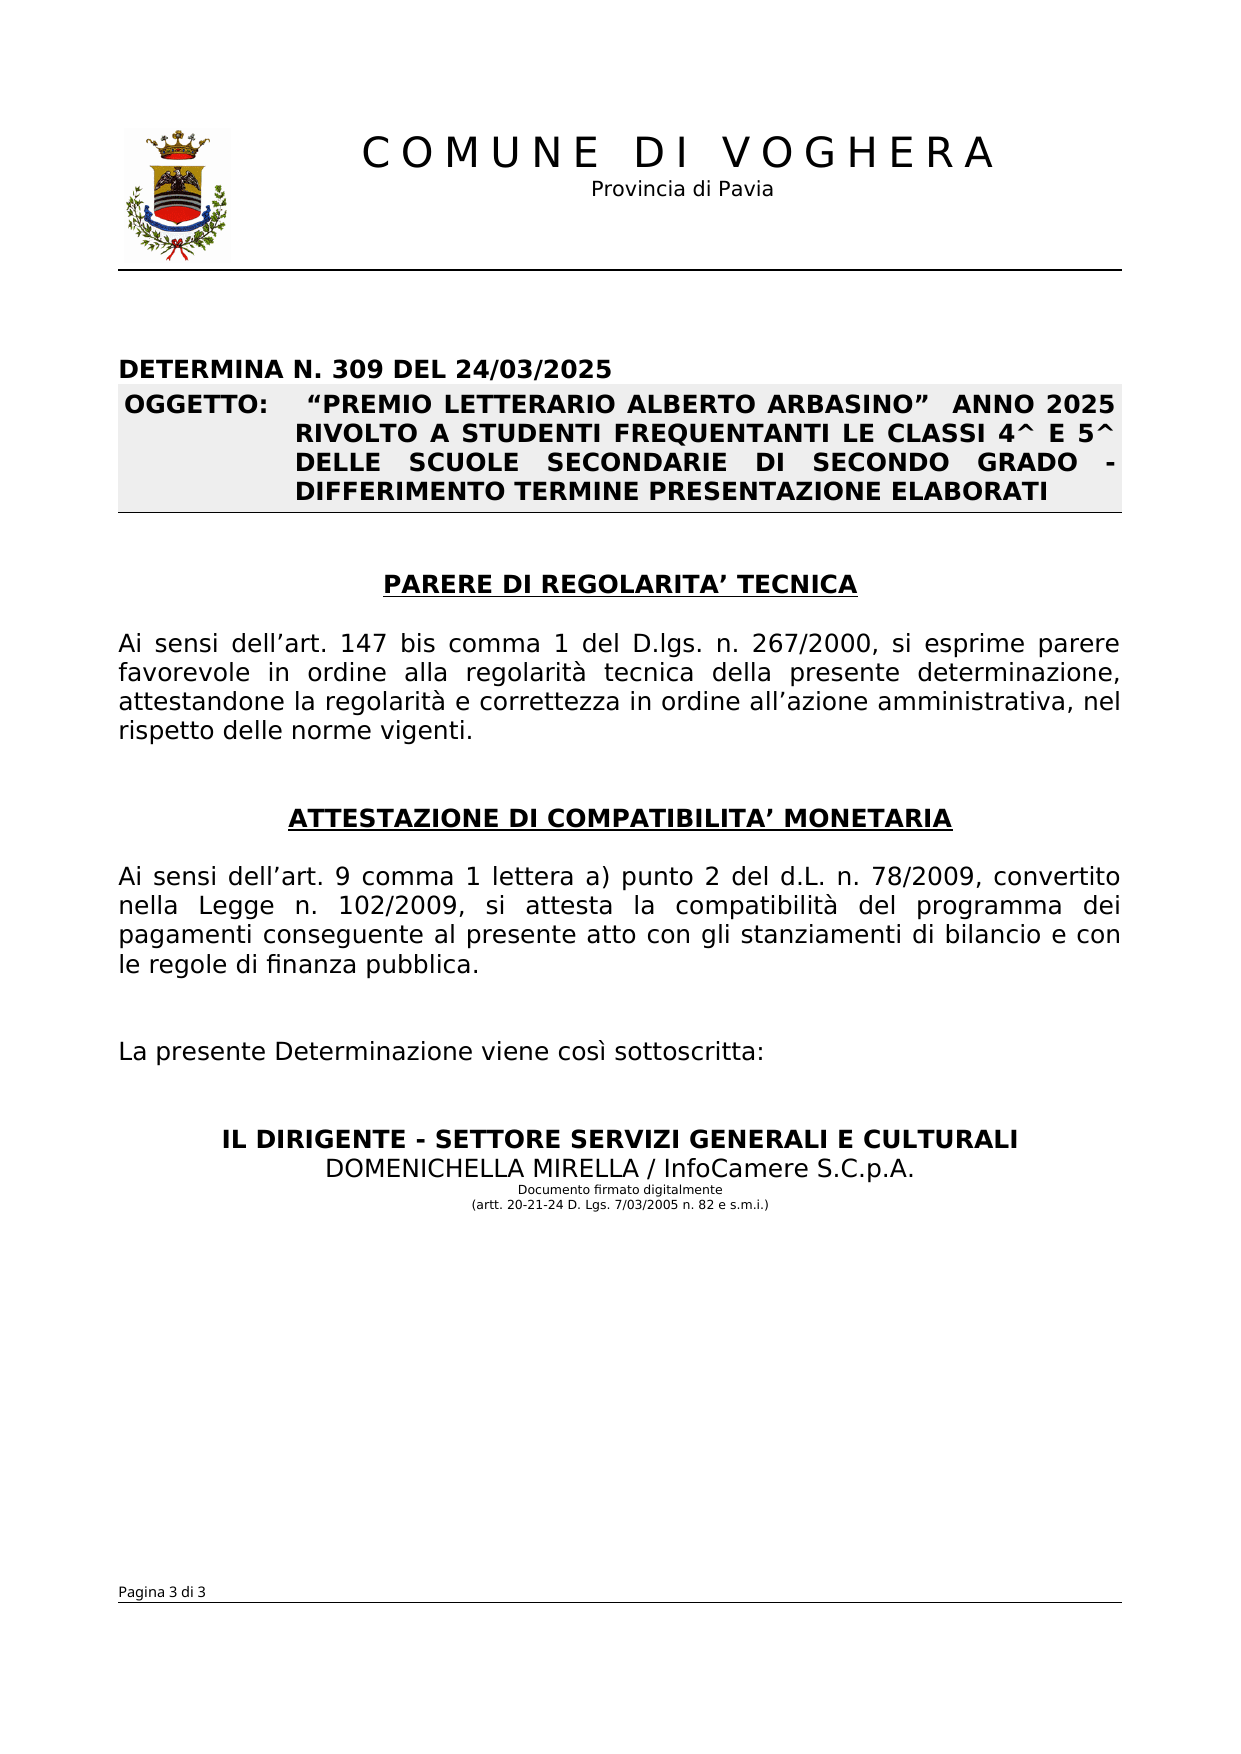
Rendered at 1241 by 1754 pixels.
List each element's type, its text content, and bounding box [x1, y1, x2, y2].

text IL DIRIGENTE - SETTORE SERVIZI GENERALI E CULTURALI [118, 1125, 1122, 1154]
text Ai sensi dell’art. 9 comma 1 lettera a) punto 2 del d.L. n. 78/2009, convertito nella Legge n. 102/2009, si attesta la compatibilità del programma dei pagamenti conseguente al presente atto con gli stanziamenti di bilancio e con le regole di finanza pubblica. [118, 862, 1122, 979]
table_header OGGETTO: [118, 384, 289, 512]
text La presente Determinazione viene così sottoscritta: [118, 1037, 1122, 1067]
text DOMENICHELLA MIRELLA / InfoCamere S.C.p.A. [118, 1154, 1122, 1183]
text Ai sensi dell’art. 147 bis comma 1 del D.lgs. n. 267/2000, si esprime parere favorevole in ordine alla regolarità tecnica della presente determinazione, attestandone la regolarità e correttezza in ordine all’azione amministrativa, nel rispetto delle norme vigenti. [118, 629, 1122, 746]
text (artt. 20-21-24 D. Lgs. 7/03/2005 n. 82 e s.m.i.) [118, 1198, 1122, 1212]
table_header “PREMIO LETTERARIO ALBERTO ARBASINO” ANNO 2025 RIVOLTO A STUDENTI FREQUENTANTI LE CLASSI 4^ E 5^ DELLE SCUOLE SECONDARIE DI SECONDO GRADO - DIFFERIMENTO TERMINE PRESENTAZIONE ELABORATI [289, 384, 1122, 512]
text ATTESTAZIONE DI COMPATIBILITA’ MONETARIA [118, 804, 1122, 833]
text DETERMINA N. 309 DEL 24/03/2025 [118, 355, 1122, 384]
text PARERE DI REGOLARITA’ TECNICA [118, 571, 1122, 600]
picture [123, 128, 231, 263]
text Documento firmato digitalmente [118, 1183, 1122, 1198]
